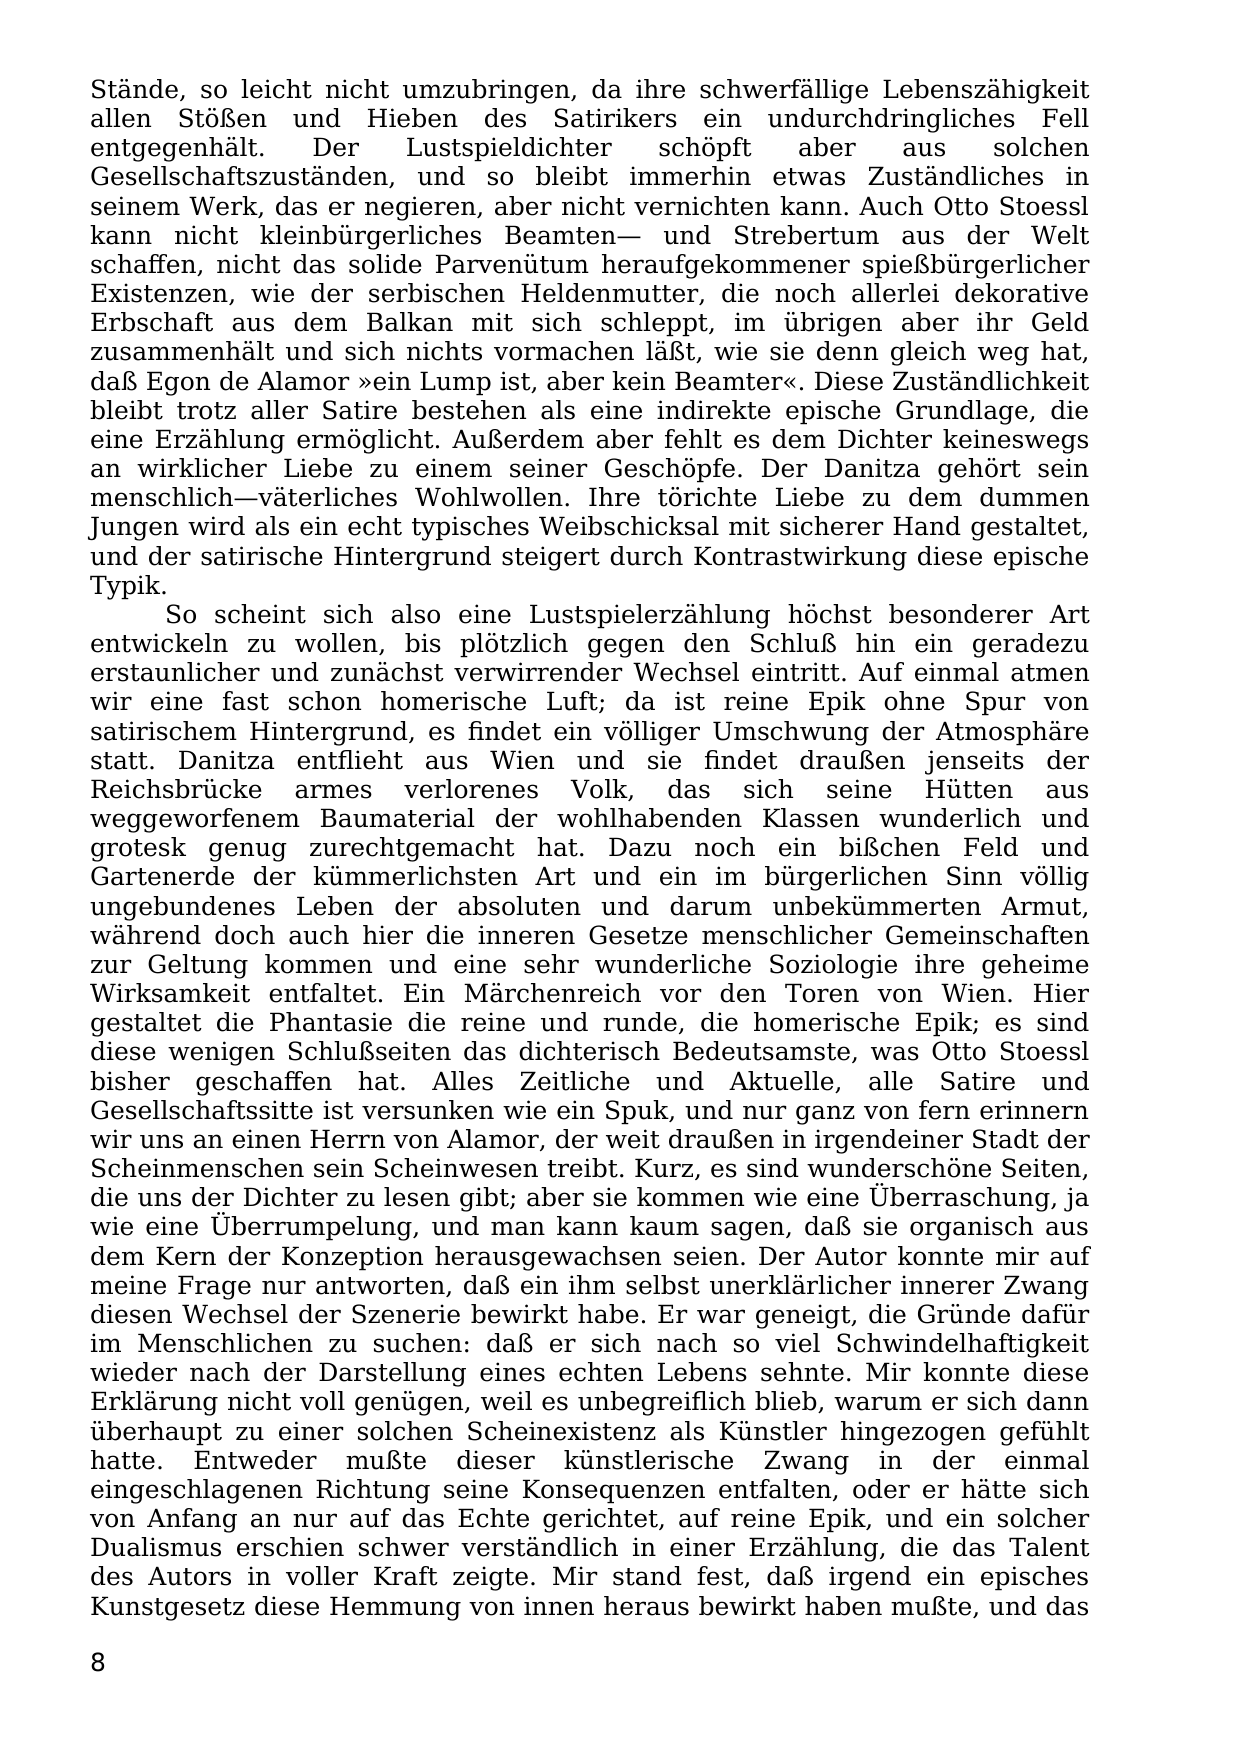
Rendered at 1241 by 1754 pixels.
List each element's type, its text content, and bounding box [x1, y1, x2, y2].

text So scheint sich also eine Lustspielerzählung höchst besonderer Art entwickeln zu wollen, bis plötzlich gegen den Schluß hin ein geradezu erstaunlicher und zunächst verwirrender Wechsel eintritt. Auf einmal atmen wir eine fast schon homerische Luft; da ist reine Epik ohne Spur von satirischem Hintergrund, es findet ein völliger Umschwung der Atmosphäre statt. Danitza entflieht aus Wien und sie findet draußen jenseits der Reichsbrücke armes verlorenes Volk, das sich seine Hütten aus weggeworfenem Baumaterial der wohlhabenden Klassen wunderlich und grotesk genug zurechtgemacht hat. Dazu noch ein bißchen Feld und Gartenerde der kümmerlichsten Art und ein im bürgerlichen Sinn völlig ungebundenes Leben der absoluten und darum unbekümmerten Armut, während doch auch hier die inneren Gesetze menschlicher Gemeinschaften zur Geltung kommen und eine sehr wunderliche Soziologie ihre geheime Wirksamkeit entfaltet. Ein Märchenreich vor den Toren von Wien. Hier gestaltet die Phantasie die reine und runde, die homerische Epik; es sind diese wenigen Schlußseiten das dichterisch Bedeutsamste, was Otto Stoessl bisher geschaffen hat. Alles Zeitliche und Aktuelle, alle Satire und Gesellschaftssitte ist versunken wie ein Spuk, und nur ganz von fern erinnern wir uns an einen Herrn von Alamor, der weit draußen in irgendeiner Stadt der Scheinmenschen sein Scheinwesen treibt. Kurz, es sind wunderschöne Seiten, die uns der Dichter zu lesen gibt; aber sie kommen wie eine Überraschung, ja wie eine Überrumpelung, und man kann kaum sagen, daß sie organisch aus dem Kern der Konzeption herausgewachsen seien. Der Autor konnte mir auf meine Frage nur antworten, daß ein ihm selbst unerklärlicher innerer Zwang diesen Wechsel der Szenerie bewirkt habe. Er war geneigt, die Gründe dafür im Menschlichen zu suchen: daß er sich nach so viel Schwindelhaftigkeit wieder nach der Darstellung eines echten Lebens sehnte. Mir konnte diese Erklärung nicht voll genügen, weil es unbegreiflich blieb, warum er sich dann überhaupt zu einer solchen Scheinexistenz als Künstler hingezogen gefühlt hatte. Entweder mußte dieser künstlerische Zwang in der einmal eingeschlagenen Richtung seine Konsequenzen entfalten, oder er hätte sich von Anfang an nur auf das Echte gerichtet, auf reine Epik, und ein solcher Dualismus erschien schwer verständlich in einer Erzählung, die das Talent des Autors in voller Kraft zeigte. Mir stand fest, daß irgend ein episches Kunstgesetz diese Hemmung von innen heraus bewirkt haben mußte, und das [90, 600, 1091, 1621]
text Stände, so leicht nicht umzubringen, da ihre schwerfällige Lebenszähigkeit allen Stößen und Hieben des Satirikers ein undurchdringliches Fell entgegenhält. Der Lustspieldichter schöpft aber aus solchen Gesellschaftszuständen, und so bleibt immerhin etwas Zuständliches in seinem Werk, das er negieren, aber nicht vernichten kann. Auch Otto Stoessl kann nicht kleinbürgerliches Beamten— und Strebertum aus der Welt schaffen, nicht das solide Parvenütum heraufgekommener spießbürgerlicher Existenzen, wie der serbischen Heldenmutter, die noch allerlei dekorative Erbschaft aus dem Balkan mit sich schleppt, im übrigen aber ihr Geld zusammenhält und sich nichts vormachen läßt, wie sie denn gleich weg hat, daß Egon de Alamor »ein Lump ist, aber kein Beamter«. Diese Zuständlichkeit bleibt trotz aller Satire bestehen als eine indirekte epische Grundlage, die eine Erzählung ermöglicht. Außerdem aber fehlt es dem Dichter keineswegs an wirklicher Liebe zu einem seiner Geschöpfe. Der Danitza gehört sein menschlich—väterliches Wohlwollen. Ihre törichte Liebe zu dem dummen Jungen wird als ein echt typisches Weibschicksal mit sicherer Hand gestaltet, und der satirische Hintergrund steigert durch Kontrastwirkung diese epische Typik. [90, 75, 1091, 600]
